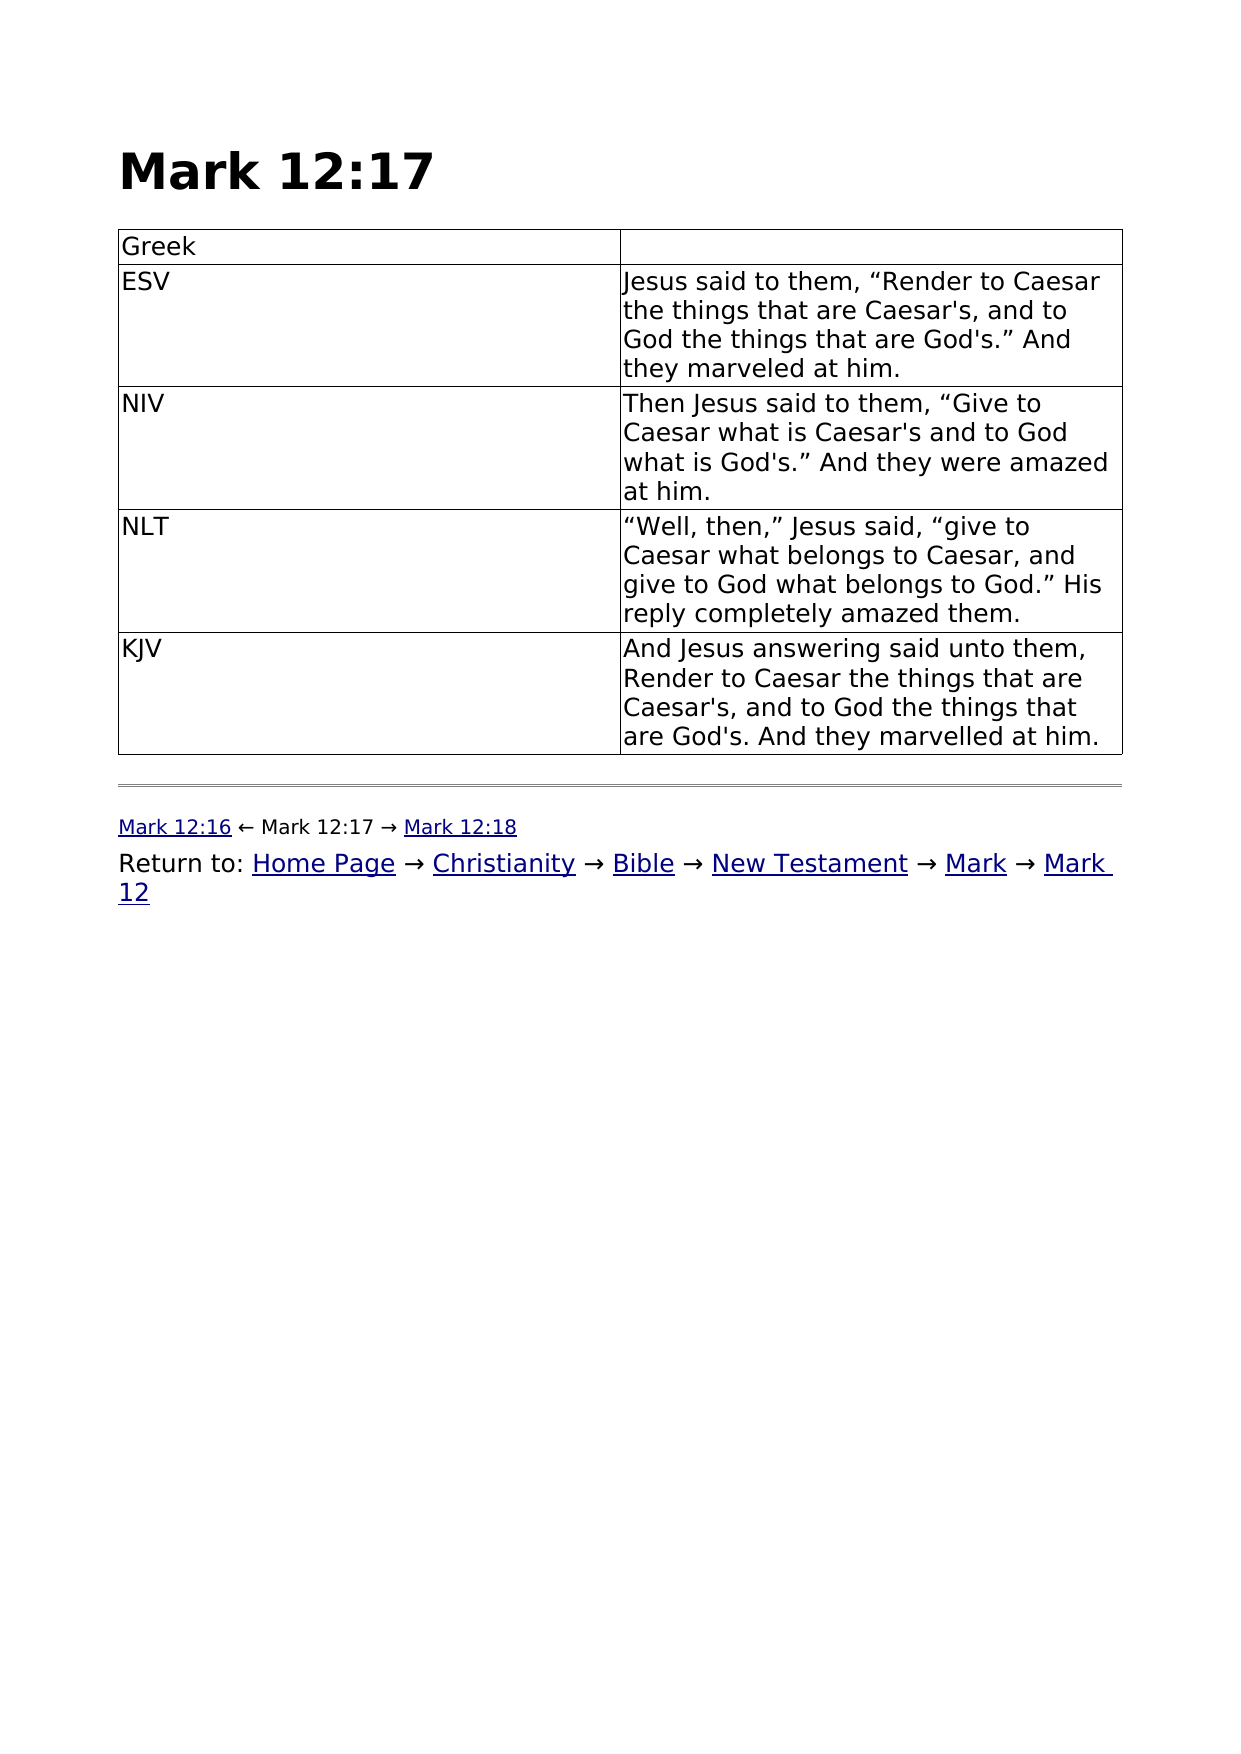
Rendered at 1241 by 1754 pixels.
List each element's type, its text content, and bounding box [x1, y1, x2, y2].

table_cell Then Jesus said to them, “Give to Caesar what is Caesar's and to God what is God's.” And they were amazed at him. [621, 387, 1122, 509]
table_cell Jesus said to them, “Render to Caesar the things that are Caesar's, and to God the things that are God's.” And they marveled at him. [621, 265, 1122, 386]
table_cell NIV [119, 387, 620, 509]
table_cell NLT [119, 510, 620, 632]
table_header [621, 230, 1122, 264]
text Return to: Home Page → Christianity → Bible → New Testament → Mark → Mark 12 [118, 849, 1122, 908]
table_cell And Jesus answering said unto them, Render to Caesar the things that are Caesar's, and to God the things that are God's. And they marvelled at him. [621, 633, 1122, 754]
text Mark 12:16 ← Mark 12:17 → Mark 12:18 [118, 815, 1122, 849]
table_cell “Well, then,” Jesus said, “give to Caesar what belongs to Caesar, and give to God what belongs to God.” His reply completely amazed them. [621, 510, 1122, 632]
table_header Greek [119, 230, 620, 264]
table_cell ESV [119, 265, 620, 386]
subtitle Mark 12:17 [118, 143, 1122, 201]
table_cell KJV [119, 633, 620, 754]
